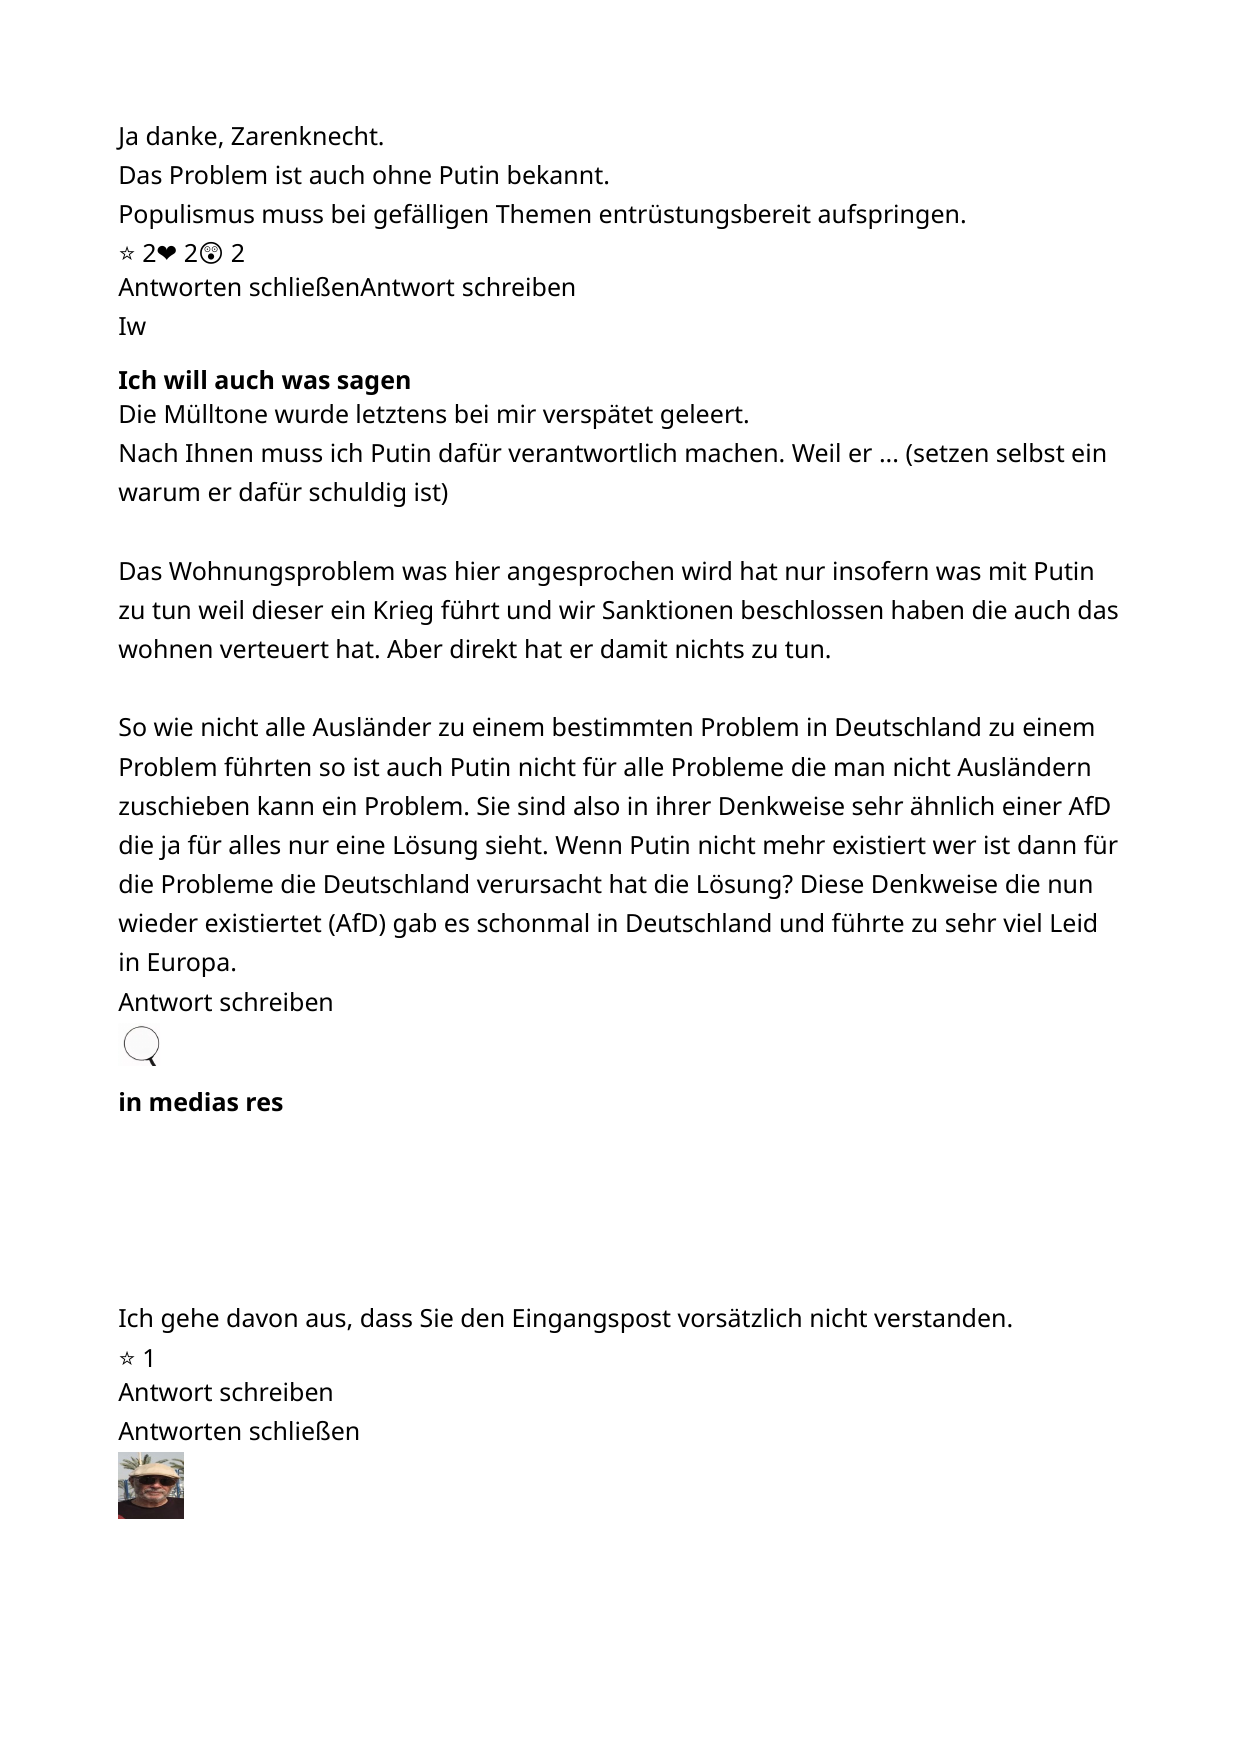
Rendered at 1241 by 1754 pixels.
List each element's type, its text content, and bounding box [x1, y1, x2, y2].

picture [118, 1023, 161, 1066]
text Antworten schließenAntwort schreiben [118, 270, 1122, 304]
text Ja danke, Zarenknecht. [118, 118, 1122, 152]
text Antworten schließen [118, 1413, 1122, 1448]
text ⭐️ 1 [118, 1340, 1122, 1374]
text Iw [118, 309, 1122, 343]
subtitle in medias res [118, 1084, 1122, 1118]
subtitle Ich will auch was sagen [118, 363, 1122, 397]
text Die Mülltone wurde letztens bei mir verspätet geleert. Nach Ihnen muss ich Putin dafür verantwortlich machen. Weil er ... (setzen selbst ein warum er dafür schuldig ist) Das Wohnungsproblem was hier angesprochen wird hat nur insofern was mit Putin zu tun weil dieser ein Krieg führt und wir Sanktionen beschlossen haben die auch das wohnen verteuert hat. Aber direkt hat er damit nichts zu tun. So wie nicht alle Ausländer zu einem bestimmten Problem in Deutschland zu einem Problem führten so ist auch Putin nicht für alle Probleme die man nicht Ausländern zuschieben kann ein Problem. Sie sind also in ihrer Denkweise sehr ähnlich einer AfD die ja für alles nur eine Lösung sieht. Wenn Putin nicht mehr existiert wer ist dann für die Probleme die Deutschland verursacht hat die Lösung? Diese Denkweise die nun wieder existiertet (AfD) gab es schonmal in Deutschland und führte zu sehr viel Leid in Europa. [118, 397, 1122, 979]
text Antwort schreiben [118, 984, 1122, 1018]
text Populismus muss bei gefälligen Themen entrüstungsbereit aufspringen. [118, 196, 1122, 231]
text ⭐️ 2❤️ 2😲 2 [118, 236, 1122, 270]
text Das Problem ist auch ohne Putin bekannt. [118, 157, 1122, 191]
text Ich gehe davon aus, dass Sie den Eingangspost vorsätzlich nicht verstanden. [118, 1301, 1122, 1335]
text Antwort schreiben [118, 1374, 1122, 1408]
picture [118, 1452, 184, 1519]
